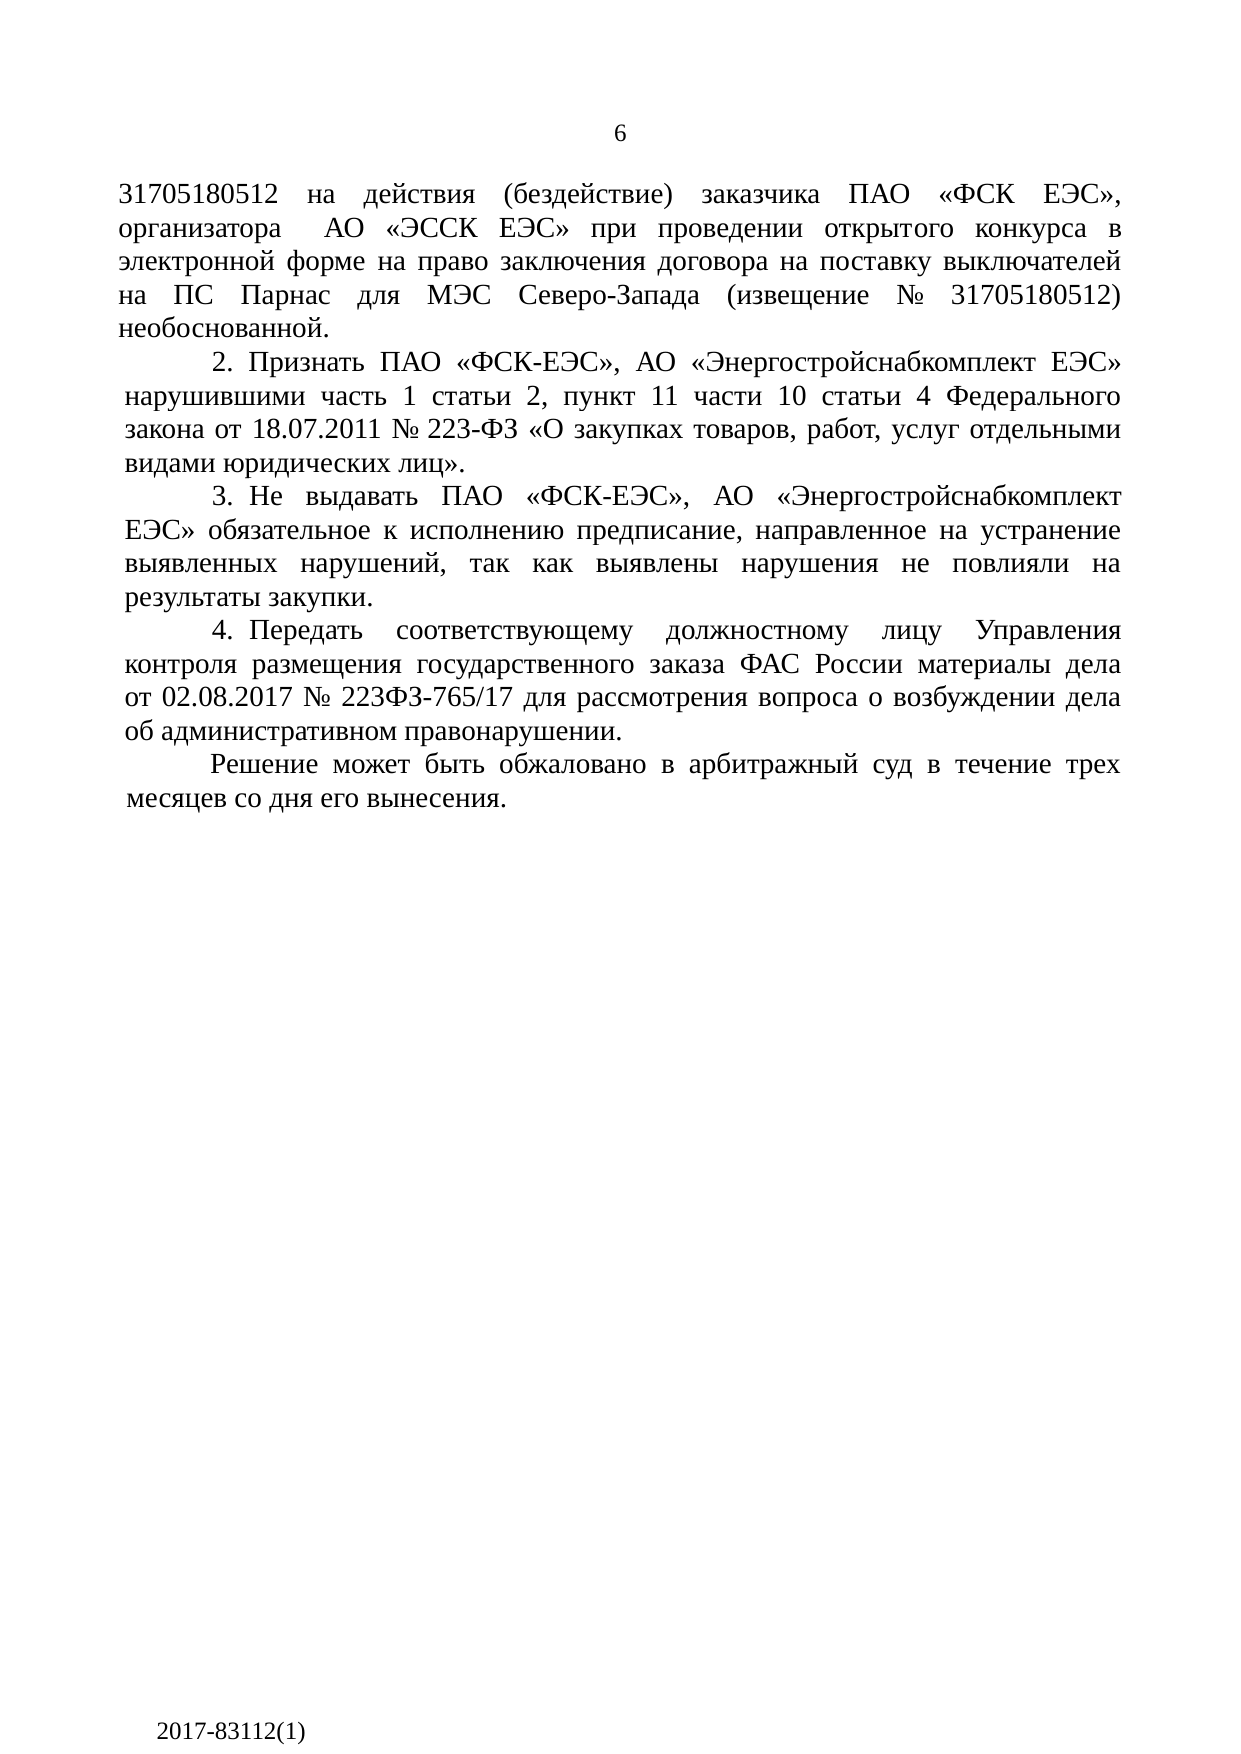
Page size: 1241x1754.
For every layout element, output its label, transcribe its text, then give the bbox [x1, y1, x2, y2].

list Не выдавать ПАО «ФСК-ЕЭС», АО «Энергостройснабкомплект ЕЭС» обязательное к исполнению предписание, направленное на устранение выявленных нарушений, так как выявлены нарушения не повлияли на результаты закупки. [124, 478, 1122, 612]
text Решение может быть обжаловано в арбитражный суд в течение трех месяцев со дня его вынесения. [126, 747, 1122, 814]
list Передать соответствующему должностному лицу Управления контроля размещения государственного заказа ФАС России материалы дела от 02.08.2017 № 223ФЗ-765/17 для рассмотрения вопроса о возбуждении дела об административном правонарушении. [124, 612, 1122, 747]
text 31705180512 на действия (бездействие) заказчика ПАО «ФСК ЕЭС», организатора АО «ЭССК ЕЭС» при проведении открытого конкурса в электронной форме на право заключения договора на поставку выключателей на ПС Парнас для МЭС Северо-Запада (извещение № 31705180512) необоснованной. [118, 176, 1122, 344]
text 2. Признать ПАО «ФСК-ЕЭС», АО «Энергостройснабкомплект ЕЭС» нарушившими часть 1 статьи 2, пункт 11 части 10 статьи 4 Федерального закона от 18.07.2011 № 223-ФЗ «О закупках товаров, работ, услуг отдельными видами юридических лиц». [124, 344, 1122, 478]
